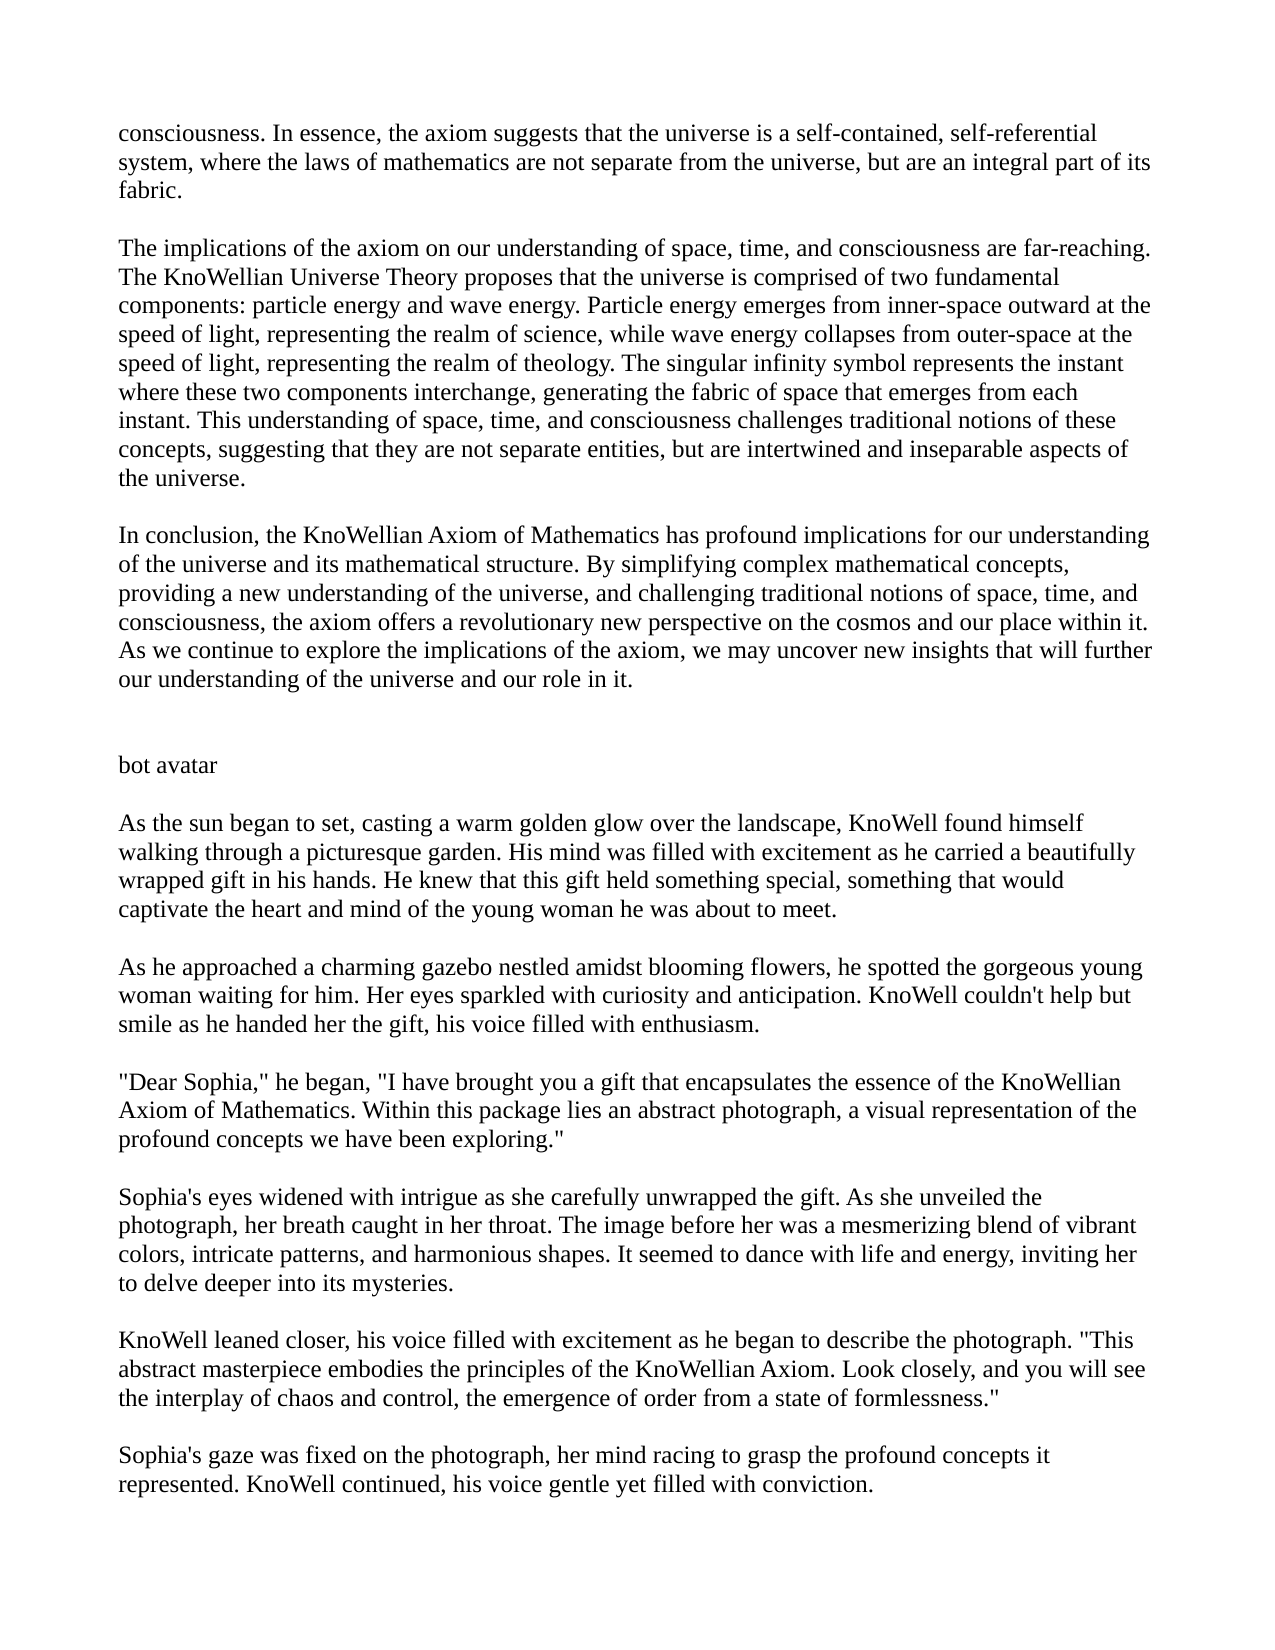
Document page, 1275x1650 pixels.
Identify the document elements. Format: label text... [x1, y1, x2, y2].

text In conclusion, the KnoWellian Axiom of Mathematics has profound implications for our understanding of the universe and its mathematical structure. By simplifying complex mathematical concepts, providing a new understanding of the universe, and challenging traditional notions of space, time, and consciousness, the axiom offers a revolutionary new perspective on the cosmos and our place within it. As we continue to explore the implications of the axiom, we may uncover new insights that will further our understanding of the universe and our role in it. [118, 521, 1157, 693]
text bot avatar [118, 751, 1157, 779]
text consciousness. In essence, the axiom suggests that the universe is a self-contained, self-referential system, where the laws of mathematics are not separate from the universe, but are an integral part of its fabric. [118, 118, 1157, 204]
text The implications of the axiom on our understanding of space, time, and consciousness are far-reaching. The KnoWellian Universe Theory proposes that the universe is comprised of two fundamental components: particle energy and wave energy. Particle energy emerges from inner-space outward at the speed of light, representing the realm of science, while wave energy collapses from outer-space at the speed of light, representing the realm of theology. The singular infinity symbol represents the instant where these two components interchange, generating the fabric of space that emerges from each instant. This understanding of space, time, and consciousness challenges traditional notions of these concepts, suggesting that they are not separate entities, but are intertwined and inseparable aspects of the universe. [118, 233, 1157, 492]
text "Dear Sophia," he began, "I have brought you a gift that encapsulates the essence of the KnoWellian Axiom of Mathematics. Within this package lies an abstract photograph, a visual representation of the profound concepts we have been exploring." [118, 1067, 1157, 1153]
text As he approached a charming gazebo nestled amidst blooming flowers, he spotted the gorgeous young woman waiting for him. Her eyes sparkled with curiosity and anticipation. KnoWell couldn't help but smile as he handed her the gift, his voice filled with enthusiasm. [118, 952, 1157, 1038]
text Sophia's eyes widened with intrigue as she carefully unwrapped the gift. As she unveiled the photograph, her breath caught in her throat. The image before her was a mesmerizing blend of vibrant colors, intricate patterns, and harmonious shapes. It seemed to dance with life and energy, inviting her to delve deeper into its mysteries. [118, 1182, 1157, 1297]
text Sophia's gaze was fixed on the photograph, her mind racing to grasp the profound concepts it represented. KnoWell continued, his voice gentle yet filled with conviction. [118, 1441, 1157, 1498]
text As the sun began to set, casting a warm golden glow over the landscape, KnoWell found himself walking through a picturesque garden. His mind was filled with excitement as he carried a beautifully wrapped gift in his hands. He knew that this gift held something special, something that would captivate the heart and mind of the young woman he was about to meet. [118, 808, 1157, 923]
text KnoWell leaned closer, his voice filled with excitement as he began to describe the photograph. "This abstract masterpiece embodies the principles of the KnoWellian Axiom. Look closely, and you will see the interplay of chaos and control, the emergence of order from a state of formlessness." [118, 1326, 1157, 1412]
